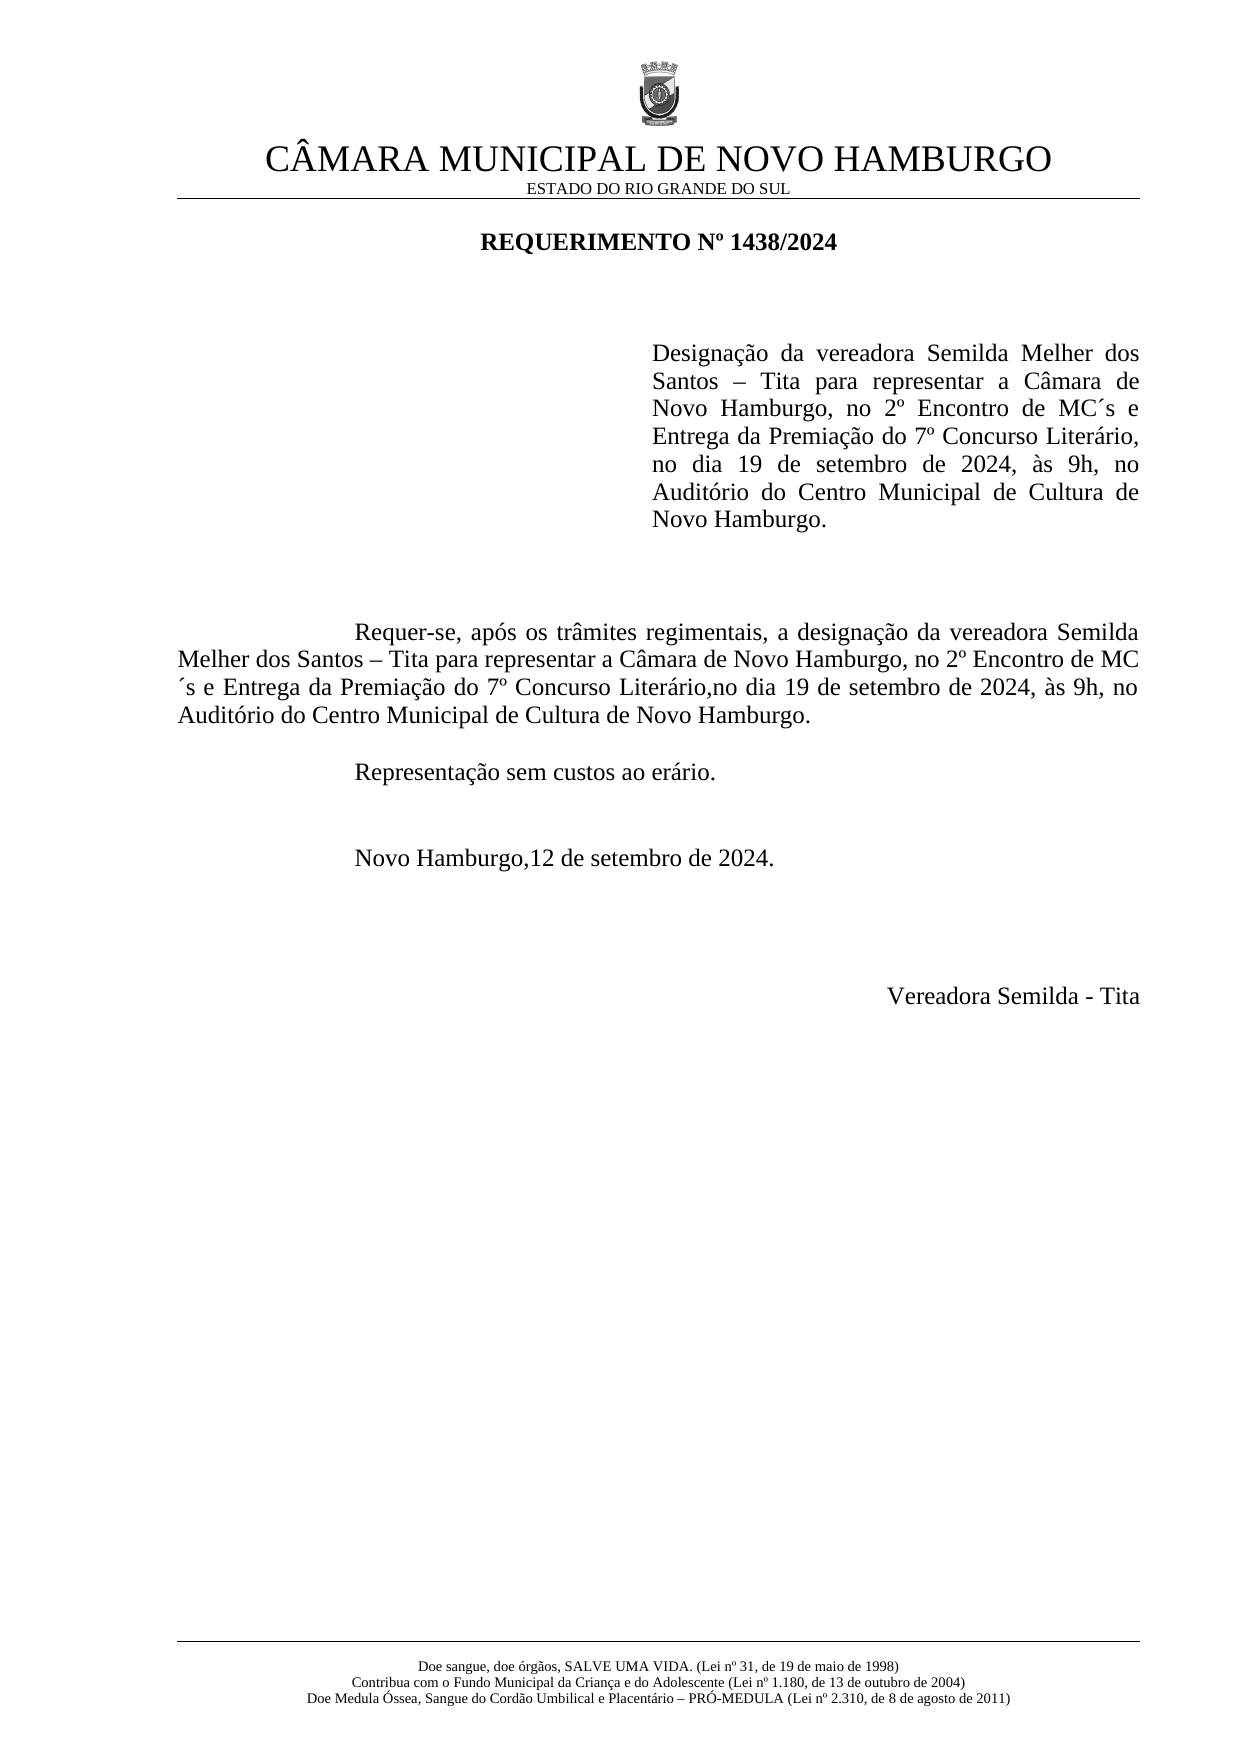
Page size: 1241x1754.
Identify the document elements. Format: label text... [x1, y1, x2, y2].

text Representação sem custos ao erário. [177, 758, 1140, 785]
text Requer-se, após os trâmites regimentais, a designação da vereadora Semilda Melher dos Santos – Tita para representar a Câmara de Novo Hamburgo, no 2º Encontro de MC´s e Entrega da Premiação do 7º Concurso Literário,no dia 19 de setembro de 2024, às 9h, no Auditório do Centro Municipal de Cultura de Novo Hamburgo. [177, 618, 1140, 728]
text Vereadora Semilda - Tita [177, 982, 1140, 1010]
text REQUERIMENTO Nº 1438/2024 [177, 228, 1140, 256]
text Novo Hamburgo,12 de setembro de 2024. [177, 844, 1140, 871]
text Designação da vereadora Semilda Melher dos Santos – Tita para representar a Câmara de Novo Hamburgo, no 2º Encontro de MC´s e Entrega da Premiação do 7º Concurso Literário, no dia 19 de setembro de 2024, às 9h, no Auditório do Centro Municipal de Cultura de Novo Hamburgo. [652, 339, 1140, 533]
